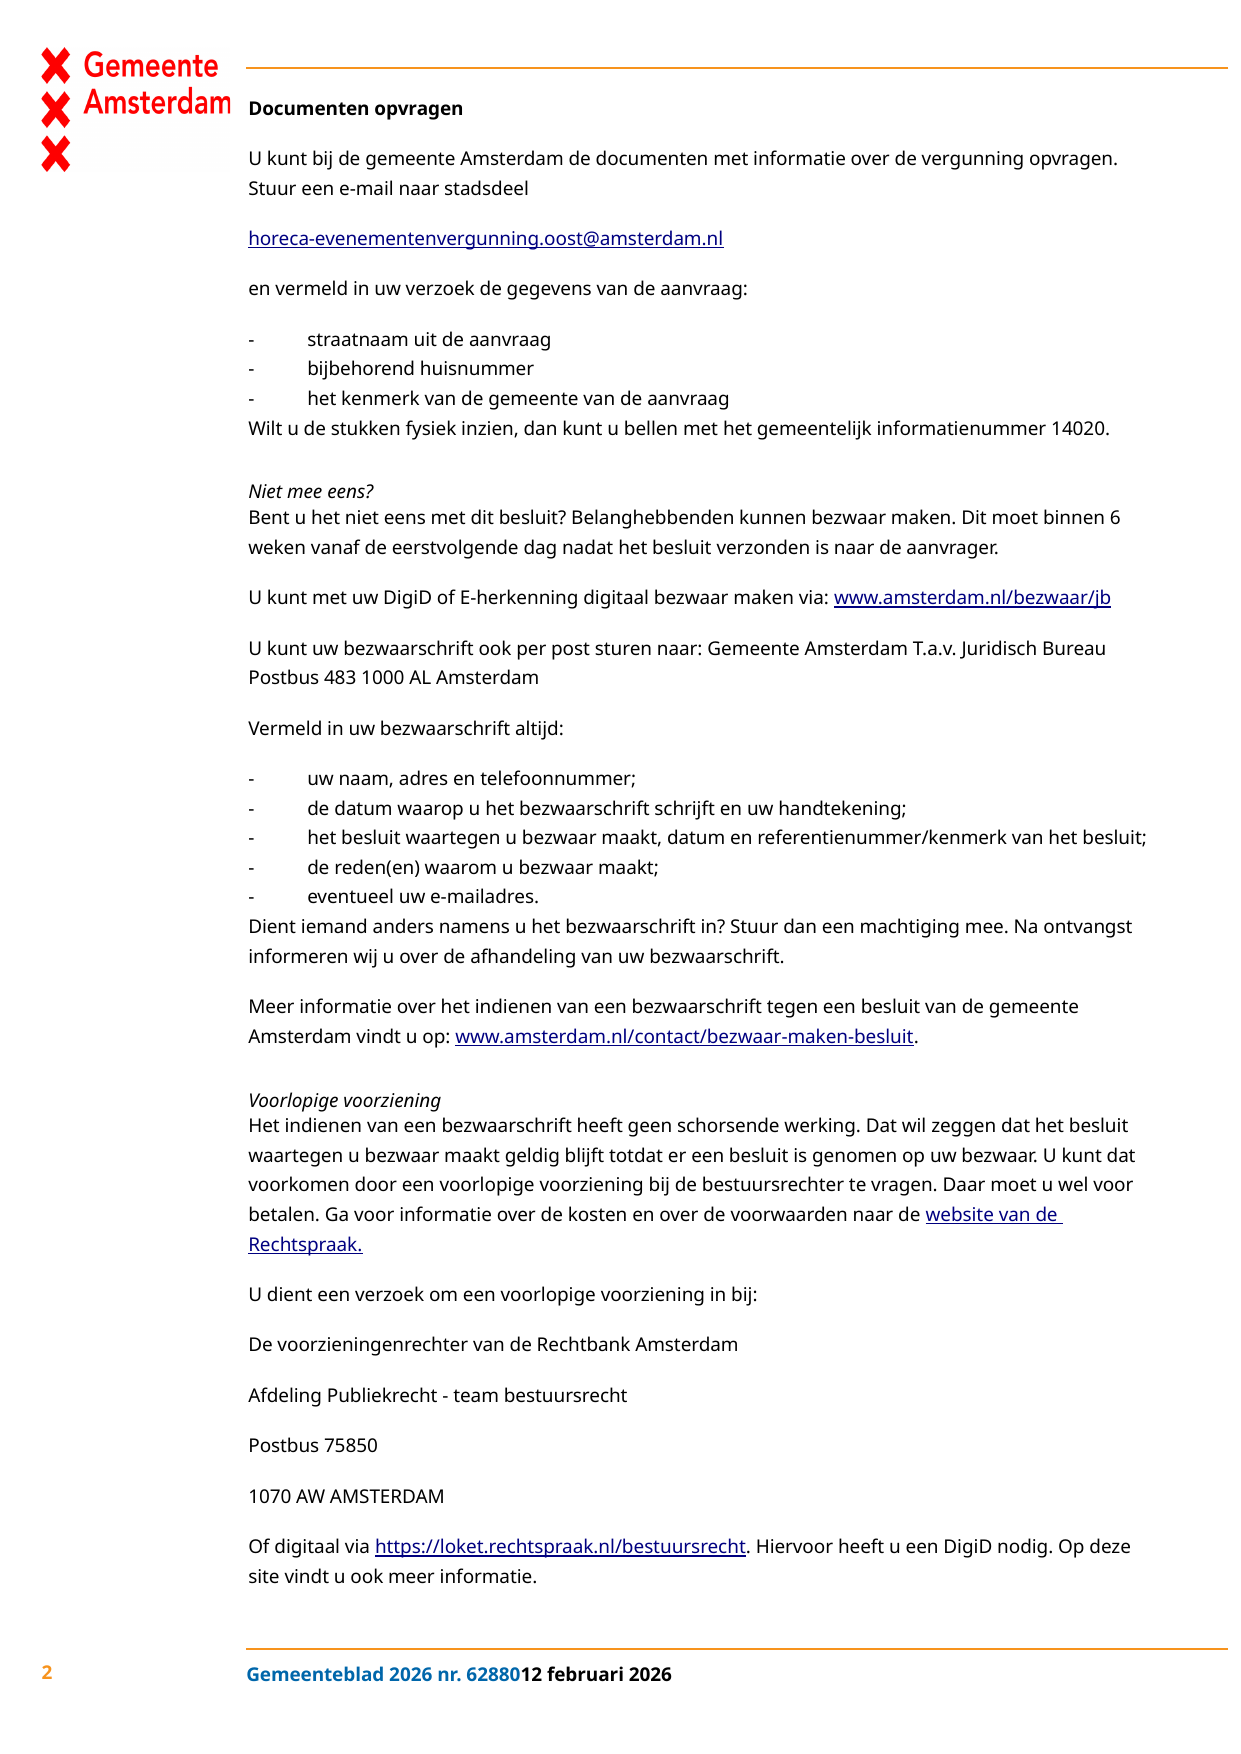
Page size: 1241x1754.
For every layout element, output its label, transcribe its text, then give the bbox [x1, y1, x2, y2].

list het kenmerk van de gemeente van de aanvraag [248, 385, 1152, 411]
text Bent u het niet eens met dit besluit? Belanghebbenden kunnen bezwaar maken. Dit moet binnen 6 weken vanaf de eerstvolgende dag nadat het besluit verzonden is naar de aanvrager. [248, 504, 1152, 560]
text Vermeld in uw bezwaarschrift altijd: [248, 715, 1152, 741]
text U dient een verzoek om een voorlopige voorziening in bij: [248, 1281, 1152, 1307]
text Of digitaal via https://loket.rechtspraak.nl/bestuursrecht. Hiervoor heeft u een DigiD nodig. Op deze site vindt u ook meer informatie. [248, 1533, 1152, 1589]
text Documenten opvragen [248, 95, 1152, 121]
list straatnaam uit de aanvraag [248, 326, 1152, 352]
list uw naam, adres en telefoonnummer; [248, 765, 1152, 791]
list de reden(en) waarom u bezwaar maakt; [248, 854, 1152, 880]
text Niet mee eens? [248, 479, 1152, 504]
text 1070 AW AMSTERDAM [248, 1483, 1152, 1509]
text U kunt bij de gemeente Amsterdam de documenten met informatie over de vergunning opvragen. Stuur een e-mail naar stadsdeel [248, 145, 1152, 201]
text Wilt u de stukken fysiek inzien, dan kunt u bellen met het gemeentelijk informatienummer 14020. [248, 415, 1152, 441]
list eventueel uw e-mailadres. [248, 884, 1152, 909]
text U kunt met uw DigiD of E-herkenning digitaal bezwaar maken via: www.amsterdam.nl/bezwaar/jb [248, 584, 1152, 610]
text Voorlopige voorziening [248, 1087, 1152, 1112]
text De voorzieningenrechter van de Rechtbank Amsterdam [248, 1332, 1152, 1357]
list de datum waarop u het bezwaarschrift schrijft en uw handtekening; [248, 795, 1152, 821]
list het besluit waartegen u bezwaar maakt, datum en referentienummer/kenmerk van het besluit; [248, 824, 1152, 850]
text Het indienen van een bezwaarschrift heeft geen schorsende werking. Dat wil zeggen dat het besluit waartegen u bezwaar maakt geldig blijft totdat er een besluit is genomen op uw bezwaar. U kunt dat voorkomen door een voorlopige voorziening bij de bestuursrechter te vragen. Daar moet u wel voor betalen. Ga voor informatie over de kosten en over de voorwaarden naar de website van de Rechtspraak. [248, 1112, 1152, 1257]
text horeca-evenementenvergunning.oost@amsterdam.nl [248, 225, 1152, 251]
list bijbehorend huisnummer [248, 356, 1152, 381]
text Meer informatie over het indienen van een bezwaarschrift tegen een besluit van de gemeente Amsterdam vindt u op: www.amsterdam.nl/contact/bezwaar-maken-besluit. [248, 993, 1152, 1048]
text U kunt uw bezwaarschrift ook per post sturen naar: Gemeente Amsterdam T.a.v. Juridisch Bureau Postbus 483 1000 AL Amsterdam [248, 635, 1152, 690]
text Afdeling Publiekrecht - team bestuursrecht [248, 1382, 1152, 1408]
text Dient iemand anders namens u het bezwaarschrift in? Stuur dan een machtiging mee. Na ontvangst informeren wij u over de afhandeling van uw bezwaarschrift. [248, 913, 1152, 968]
picture [41, 47, 231, 172]
text en vermeld in uw verzoek de gegevens van de aanvraag: [248, 276, 1152, 301]
text Postbus 75850 [248, 1432, 1152, 1458]
